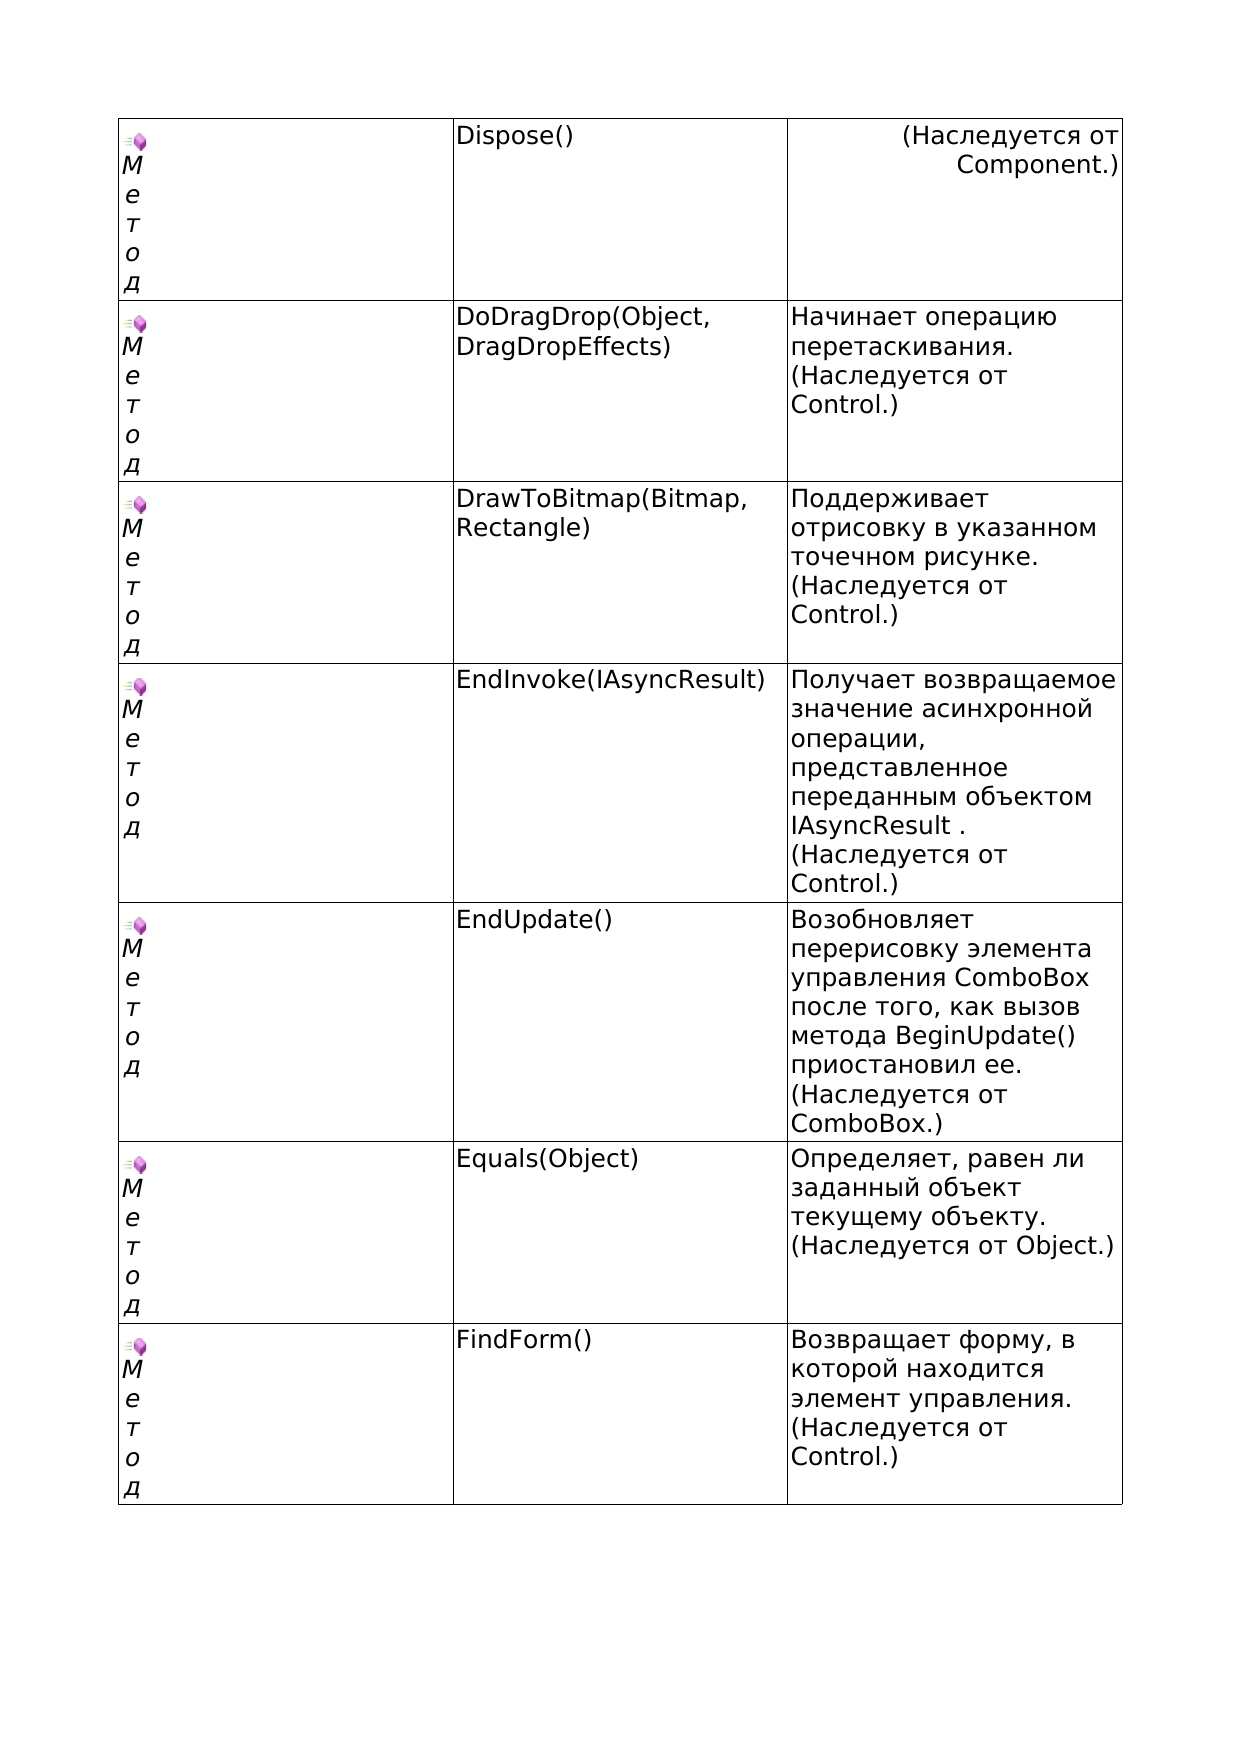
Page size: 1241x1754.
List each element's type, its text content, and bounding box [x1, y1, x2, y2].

table_cell DrawToBitmap(Bitmap, Rectangle) [454, 482, 787, 662]
picture [121, 1338, 147, 1356]
table_cell Получает возвращаемое значение асинхронной операции, представленное переданным объектом IAsyncResult . (Наследуется от Control.) [788, 664, 1122, 902]
table_cell Возвращает форму, в которой находится элемент управления. (Наследуется от Control.) [788, 1324, 1122, 1504]
table_cell Начинает операцию перетаскивания. (Наследуется от Control.) [788, 301, 1122, 481]
table_cell FindForm() [454, 1324, 787, 1504]
table_cell Возобновляет перерисовку элемента управления ComboBox после того, как вызов метода BeginUpdate() приостановил ее. (Наследуется от ComboBox.) [788, 903, 1122, 1141]
table_cell [119, 301, 453, 481]
table_cell [119, 664, 453, 902]
picture [121, 678, 147, 696]
table_cell Dispose() [454, 119, 787, 299]
picture [121, 1156, 147, 1174]
table_cell Equals(Object) [454, 1142, 787, 1322]
table_cell Поддерживает отрисовку в указанном точечном рисунке. (Наследуется от Control.) [788, 482, 1122, 662]
table_cell EndInvoke(IAsyncResult) [454, 664, 787, 902]
picture [121, 315, 147, 333]
table_cell Определяет, равен ли заданный объект текущему объекту. (Наследуется от Object.) [788, 1142, 1122, 1322]
table_cell [119, 119, 453, 299]
picture [121, 133, 147, 151]
table_cell DoDragDrop(Object, DragDropEffects) [454, 301, 787, 481]
table_cell [119, 1142, 453, 1322]
table_cell (Наследуется от Component.) [788, 119, 1122, 299]
table_cell [119, 482, 453, 662]
table_cell EndUpdate() [454, 903, 787, 1141]
picture [121, 917, 147, 935]
table_cell [119, 1324, 453, 1504]
picture [121, 496, 147, 514]
table_cell [119, 903, 453, 1141]
